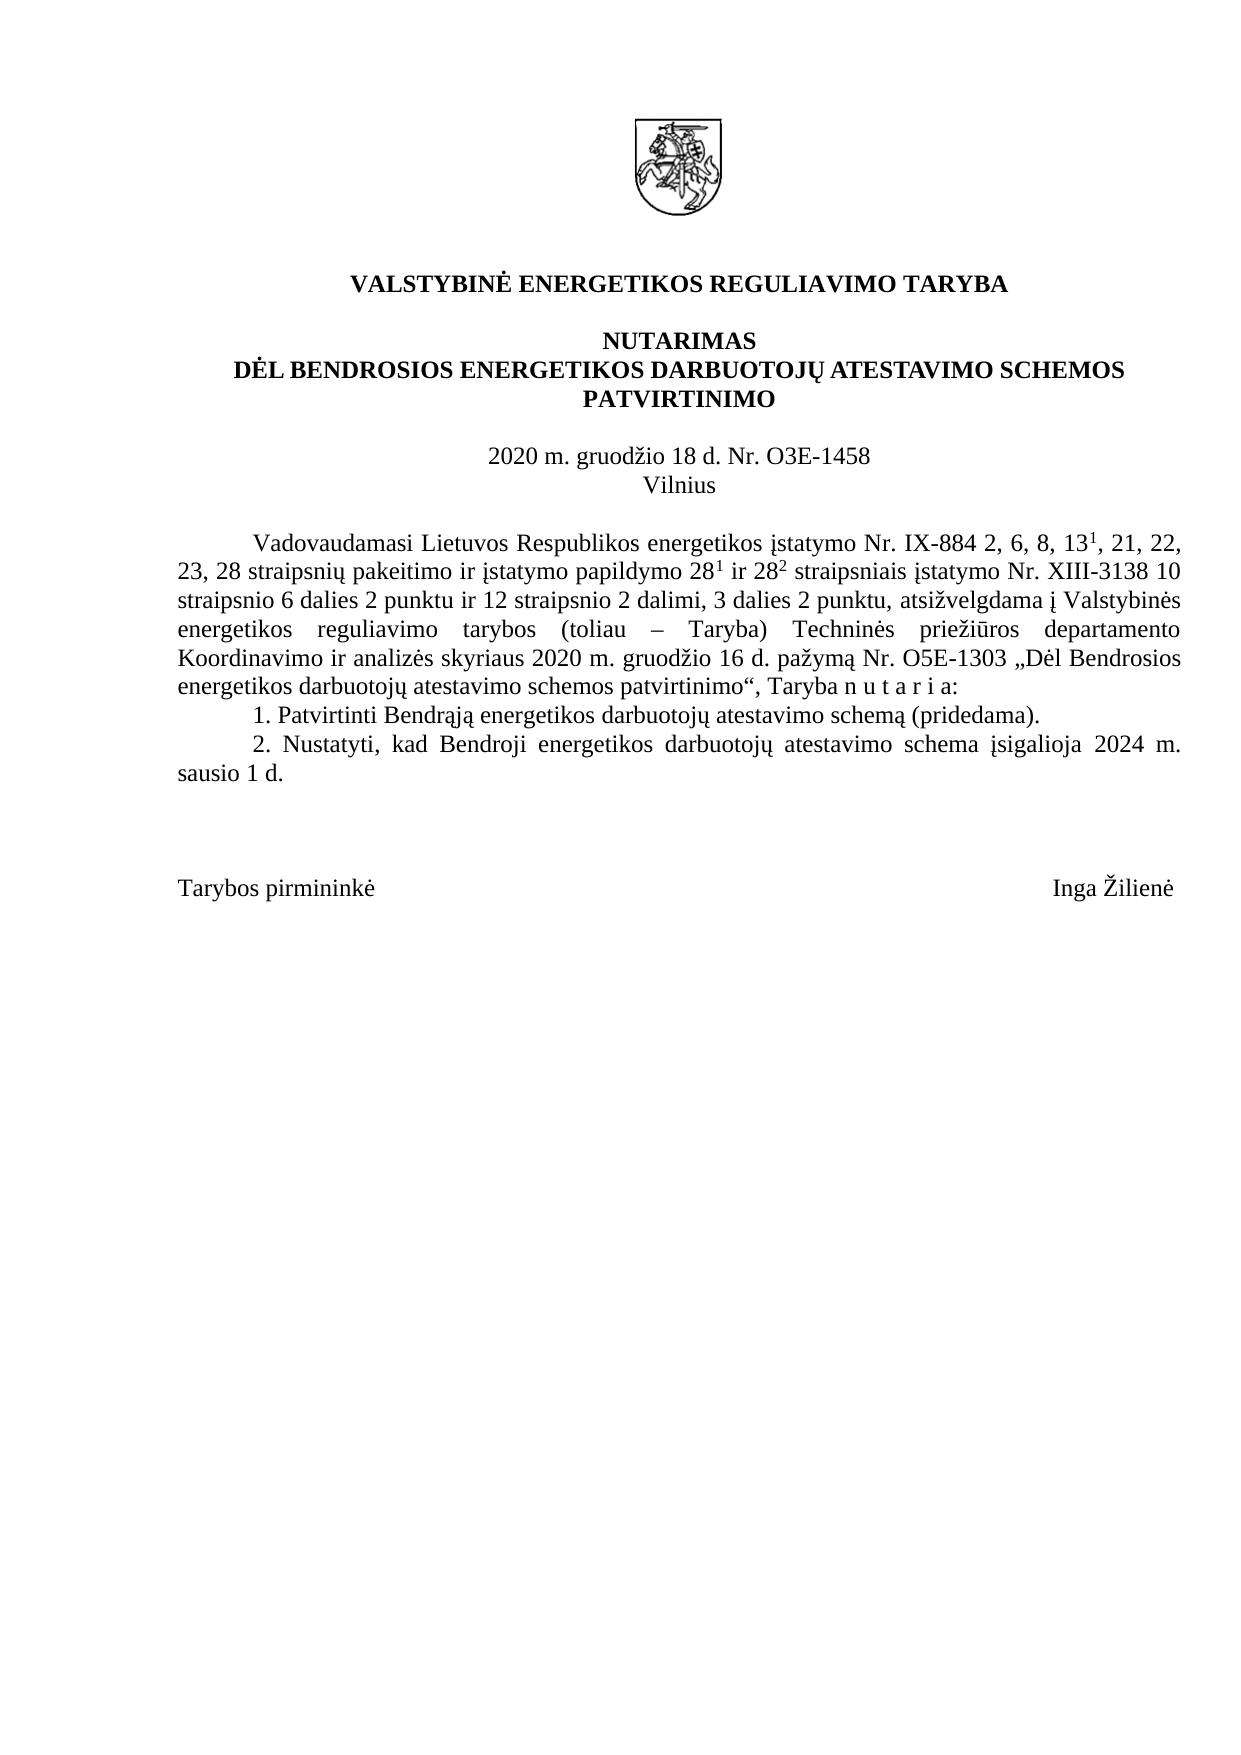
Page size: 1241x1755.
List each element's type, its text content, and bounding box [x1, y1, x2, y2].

text Vilnius [177, 470, 1181, 499]
text Vadovaudamasi Lietuvos Respublikos energetikos įstatymo Nr. IX-884 2, 6, 8, 131, 21, 22, 23, 28 straipsnių pakeitimo ir įstatymo papildymo 281 ir 282 straipsniais įstatymo Nr. XIII-3138 10 straipsnio 6 dalies 2 punktu ir 12 straipsnio 2 dalimi, 3 dalies 2 punktu, atsižvelgdama į Valstybinės energetikos reguliavimo tarybos (toliau ‒ Taryba) Techninės priežiūros departamento Koordinavimo ir analizės skyriaus 2020 m. gruodžio 16 d. pažymą Nr. O5E-1303 „Dėl Bendrosios energetikos darbuotojų atestavimo schemos patvirtinimo“, Taryba n u t a r i a: [177, 528, 1181, 700]
text NUTARIMAS [177, 326, 1181, 355]
text PATVIRTINIMO [177, 384, 1181, 413]
text 2. Nustatyti, kad Bendroji energetikos darbuotojų atestavimo schema įsigalioja 2024 m. sausio 1 d. [177, 729, 1181, 786]
text 2020 m. gruodžio 18 d. Nr. O3E-1458 [177, 441, 1181, 470]
text 1. Patvirtinti Bendrąją energetikos darbuotojų atestavimo schemą (pridedama). [177, 700, 1181, 729]
text VALSTYBINĖ ENERGETIKOS REGULIAVIMO TARYBA [177, 269, 1181, 298]
text Dėl BENDRosIOS energetikos darbuotojų ATESTAVIMO schemos [177, 355, 1181, 384]
text Tarybos pirmininkė Inga Žilienė [177, 873, 1181, 901]
